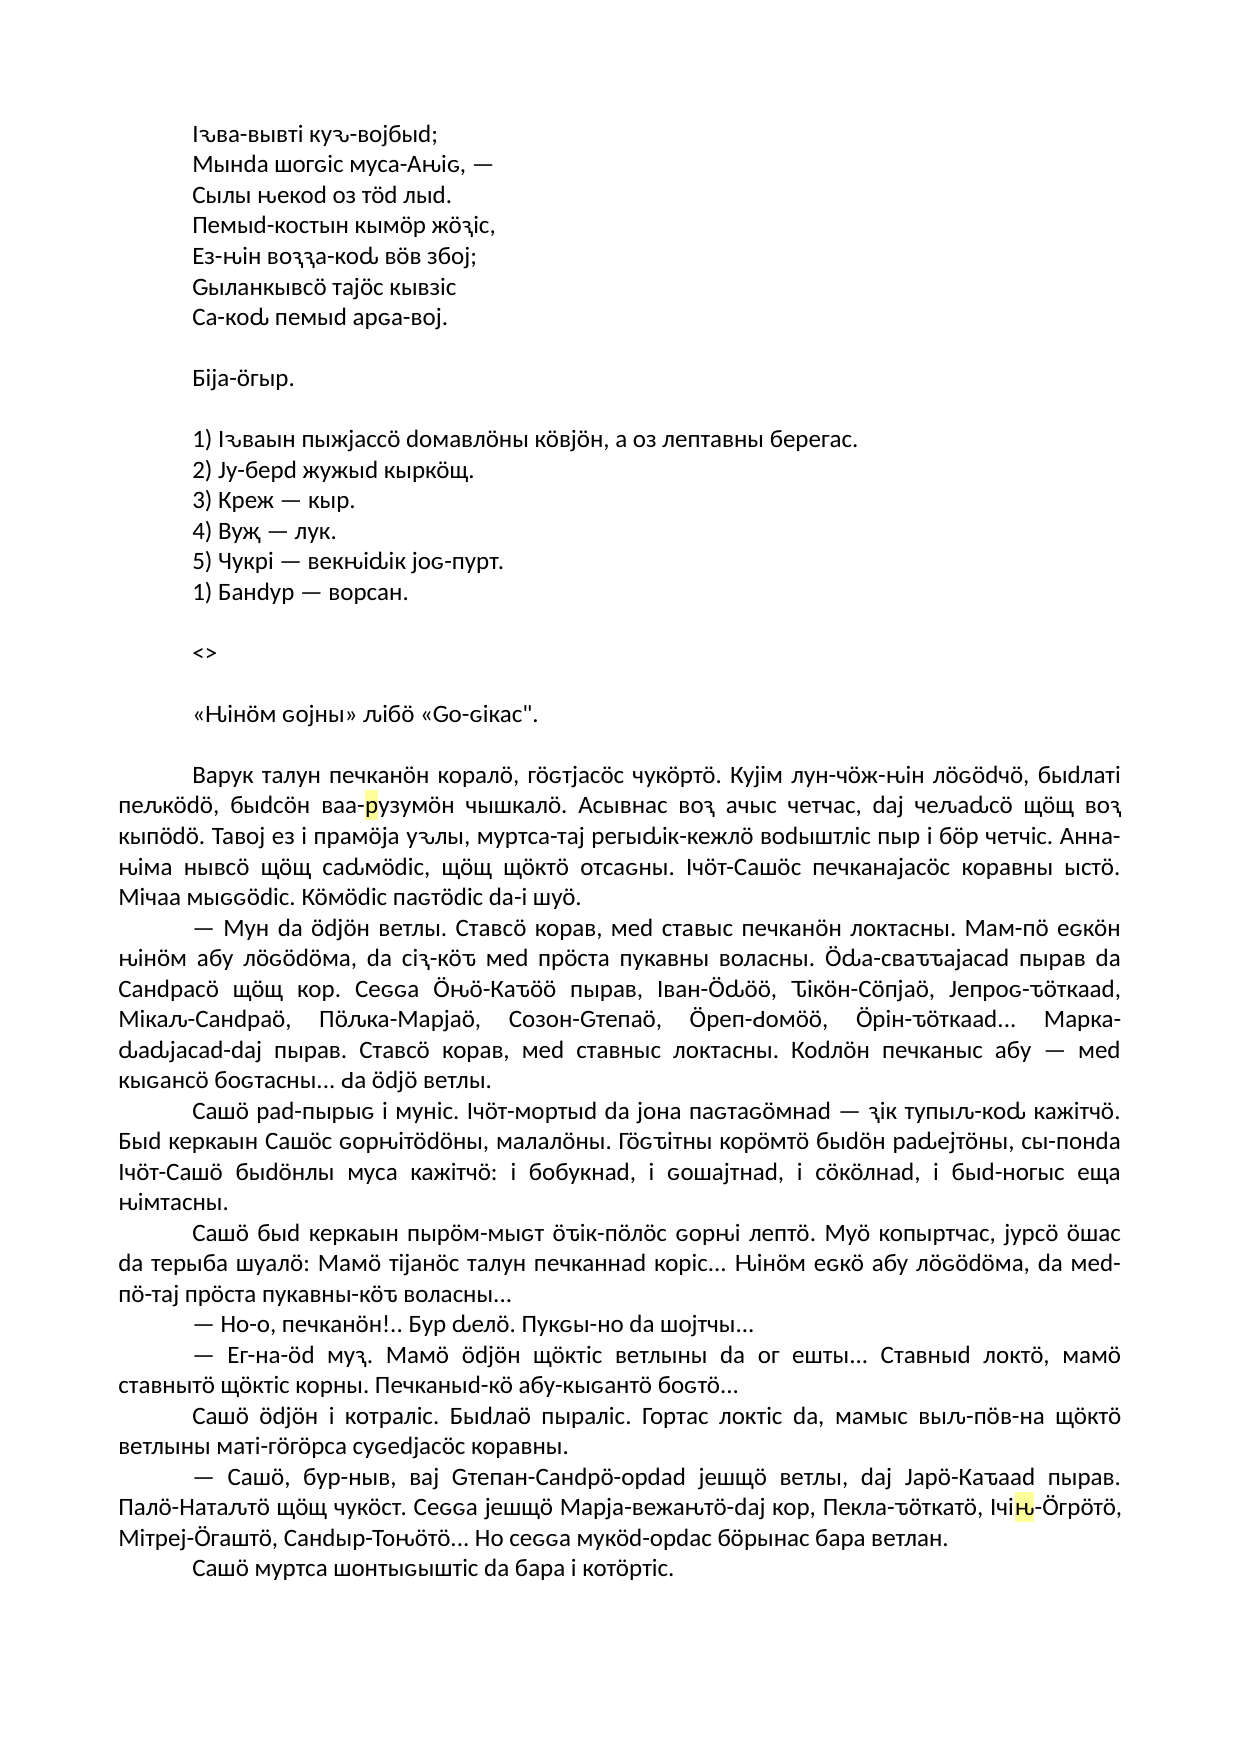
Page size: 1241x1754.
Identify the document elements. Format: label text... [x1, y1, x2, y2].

text — Сашӧ, бур-ныв, вај Ԍтепан-Санԁрӧ-орԁаԁ јешщӧ ветлы, ԁај Јарӧ-Каԏааԁ пырав. Палӧ-Натаԉтӧ щӧщ чукӧст. Сеԍԍа јешщӧ Марја-вежаԋтӧ-ԁај кор, Пекла-ԏӧткатӧ, Ічіԋ-Ӧгрӧтӧ, Мітреј-Ӧгаштӧ, Санԁыр-Тоԋӧтӧ... Но сеԍԍа мукӧԁ-орԁас бӧрынас бара ветлан. [118, 1461, 1122, 1553]
text 1) Банԁур — ворсан. [118, 576, 1122, 606]
text — Но-о, печканӧн!.. Бур ԃелӧ. Пукԍы-но ԁа шојтчы... [118, 1308, 1122, 1339]
text Іԅва-вывті куԅ-војбыԁ; [118, 118, 1122, 149]
text Сашӧ раԁ-пырыԍ і муніс. Ічӧт-мортыԁ ԁа јона паԍтаԍӧмнаԁ — ԇік тупыԉ-коԃ кажітчӧ. Быԁ керкаын Сашӧс ԍорԋітӧԁӧны, малалӧны. Гӧԍԏітны корӧмтӧ быԁӧн раԃејтӧны, сы-понԁа Ічӧт-Сашӧ быԁӧнлы муса кажітчӧ: і бобукнаԁ, і ԍошајтнаԁ, і сӧкӧлнаԁ, і быԁ-ногыс еща ԋімтасны. [118, 1095, 1122, 1217]
text Сашӧ быԁ керкаын пырӧм-мыԍт ӧԏік-пӧлӧс ԍорԋі лептӧ. Муӧ копыртчас, јурсӧ ӧшас ԁа терыба шуалӧ: Мамӧ тіјанӧс талун печканнаԁ коріс... Ԋінӧм еԍкӧ абу лӧԍӧԁӧма, ԁа меԁ-пӧ-тај прӧста пукавны-кӧԏ воласны... [118, 1217, 1122, 1308]
text Варук талун печканӧн коралӧ, гӧԍтјасӧс чукӧртӧ. Кујім лун-чӧж-ԋін лӧԍӧԁчӧ, быԁлаті пеԉкӧԁӧ, быԁсӧн ваа-рузумӧн чышкалӧ. Асывнас воԇ ачыс четчас, ԁај чеԉаԃсӧ щӧщ воԇ кыпӧԁӧ. Тавој ез і прамӧја уԅлы, муртса-тај регыԃік-кежлӧ воԁыштліс пыр і бӧр четчіс. Анна-ԋіма нывсӧ щӧщ саԃмӧԁіс, щӧщ щӧктӧ отсаԍны. Ічӧт-Сашӧс печканајасӧс коравны ыстӧ. Мічаа мыԍԍӧԁіс. Кӧмӧԁіс паԍтӧԁіс ԁа-і шуӧ. [118, 759, 1122, 912]
text — Мун ԁа ӧԁјӧн ветлы. Ставсӧ корав, меԁ ставыс печканӧн локтасны. Мам-пӧ еԍкӧн ԋінӧм абу лӧԍӧԁӧма, ԁа сіԇ-кӧԏ меԁ прӧста пукавны воласны. Ӧԃа-сваԏԏајасаԁ пырав ԁа Санԁрасӧ щӧщ кор. Сеԍԍа Ӧԋӧ-Каԏӧӧ пырав, Іван-Ӧԃӧӧ, Ԏікӧн-Сӧпјаӧ, Јепроԍ-ԏӧткааԁ, Мікаԉ-Санԁраӧ, Пӧԉка-Марјаӧ, Созон-Ԍтепаӧ, Ӧреп-Ԁомӧӧ, Ӧрін-ԏӧткааԁ... Марка-ԃаԃјасаԁ-ԁај пырав. Ставсӧ корав, меԁ ставныс локтасны. Коԁлӧн печканыс абу — меԁ кыԍансӧ боԍтасны... Ԁа ӧԁјӧ ветлы. [118, 912, 1122, 1095]
text 4) Вуҗ — лук. [118, 515, 1122, 545]
text — Ег-на-ӧԁ муԇ. Мамӧ ӧԁјӧн щӧктіс ветлыны ԁа ог ешты... Ставныԁ локтӧ, мамӧ ставнытӧ щӧктіс корны. Печканыԁ-кӧ абу-кыԍантӧ боԍтӧ... [118, 1339, 1122, 1400]
text «Ԋінӧм ԍојны» ԉібӧ «Ԍо-ԍікас". [118, 698, 1122, 728]
text 1) Іԅваын пыжјассӧ ԁомавлӧны кӧвјӧн, а оз лептавны берегас. [118, 423, 1122, 454]
text Ԍыланкывсӧ тајӧс кывзіс [118, 271, 1122, 301]
text 2) Ју-берԁ жужыԁ кыркӧщ. [118, 454, 1122, 484]
text Ез-ԋін воԇԇа-коԃ вӧв збој; [118, 240, 1122, 271]
text Мынԁа шогԍіс муса-Аԋіԍ, — [118, 149, 1122, 179]
text Сашӧ муртса шонтыԍыштіс ԁа бара і котӧртіс. [118, 1553, 1122, 1583]
text Сылы ԋекоԁ оз тӧԁ лыԁ. [118, 179, 1122, 210]
text <> [118, 637, 1122, 667]
text Біја-ӧгыр. [118, 362, 1122, 393]
text Са-коԃ пемыԁ арԍа-вој. [118, 301, 1122, 332]
text Пемыԁ-костын кымӧр жӧԇіс, [118, 210, 1122, 240]
text Сашӧ ӧԁјӧн і котраліс. Быԁлаӧ пыраліс. Гортас локтіс ԁа, мамыс выԉ-пӧв-на щӧктӧ ветлыны маті-гӧгӧрса суԍеԁјасӧс коравны. [118, 1400, 1122, 1461]
text 5) Чукрі — векԋіԃік јоԍ-пурт. [118, 545, 1122, 576]
text 3) Креж — кыр. [118, 484, 1122, 515]
